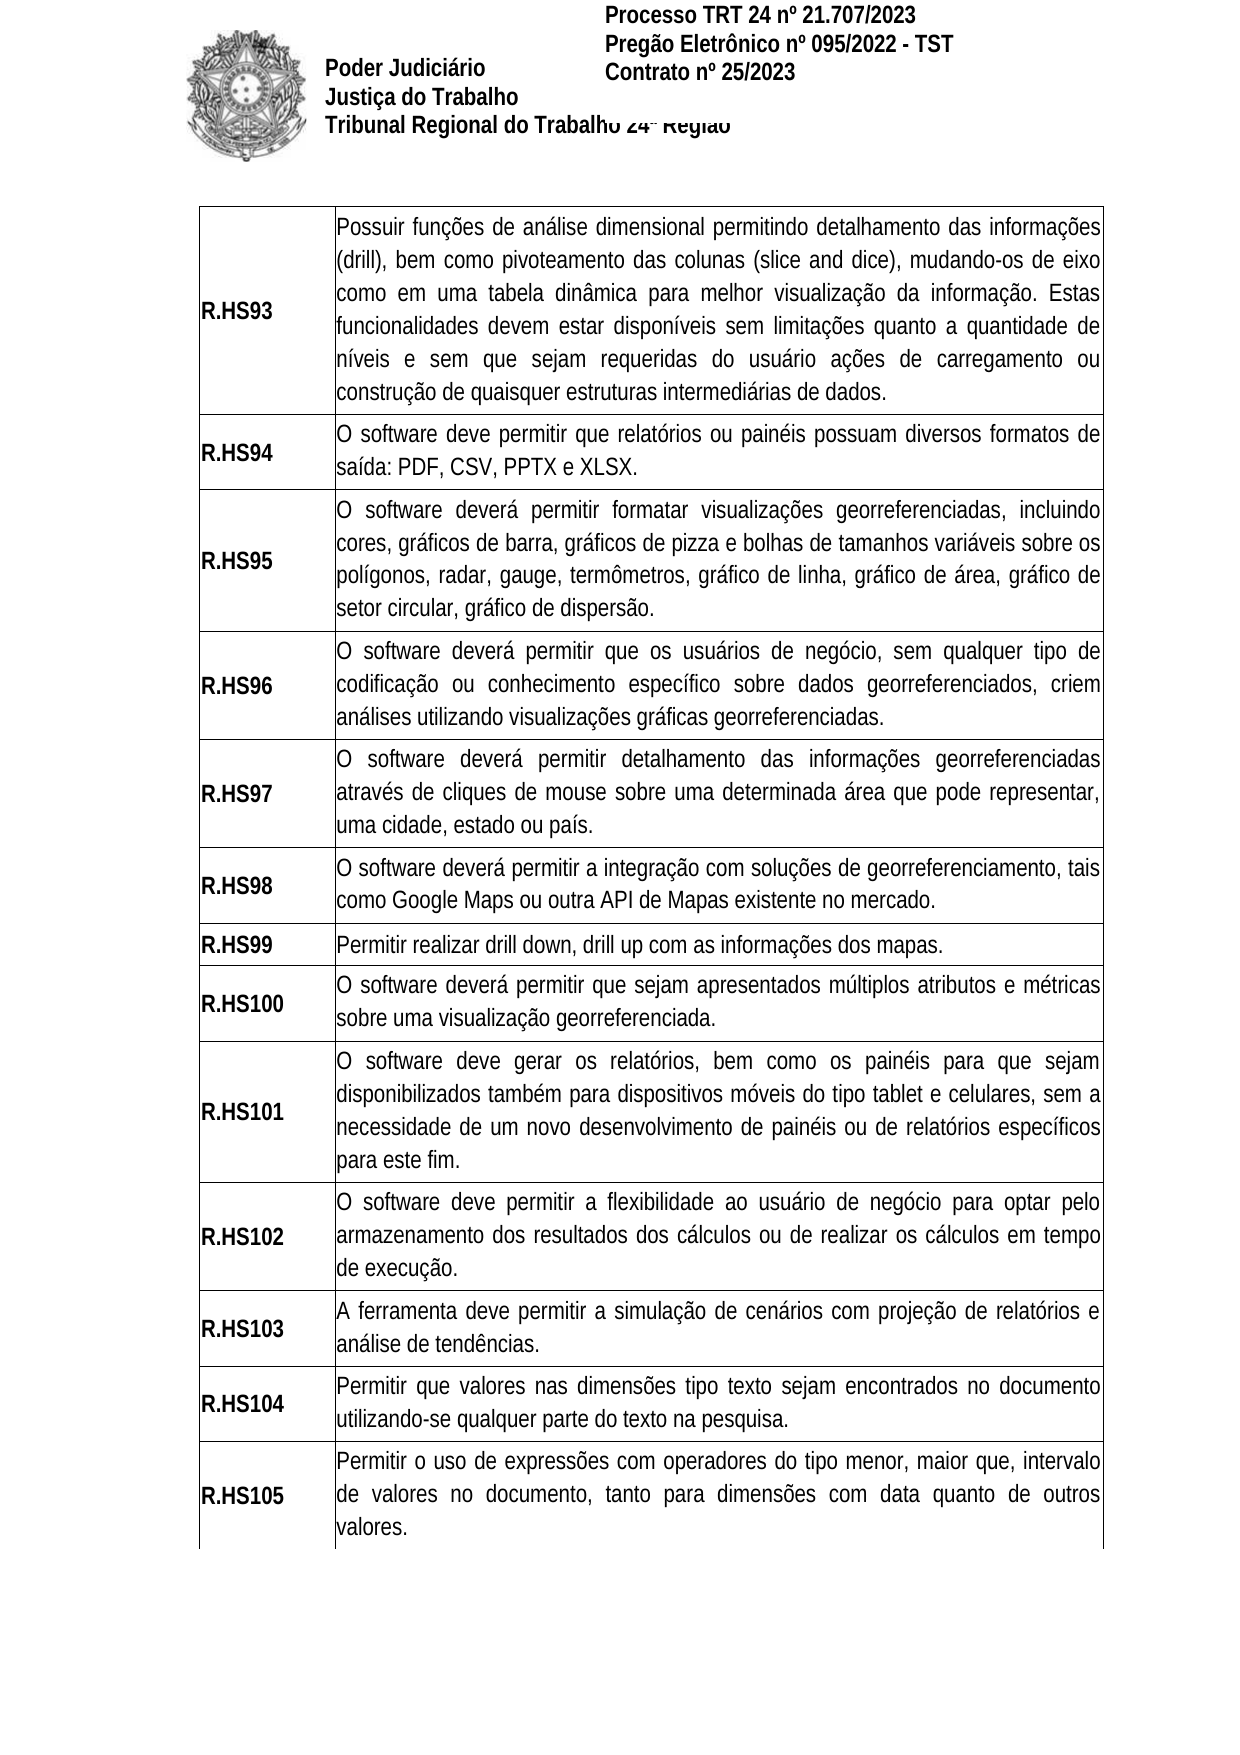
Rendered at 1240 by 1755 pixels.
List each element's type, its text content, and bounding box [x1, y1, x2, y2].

table_cell R.HS98 [200, 848, 335, 923]
table_cell R.HS96 [200, 632, 335, 739]
table_header Possuir funções de análise dimensional permitindo detalhamento das informações (drill), bem como pivoteamento das colunas (slice and dice), mudando-os de eixo como em uma tabela dinâmica para melhor visualização da informação. Estas funcionalidades devem estar disponíveis sem limitações quanto a quantidade de níveis e sem que sejam requeridas do usuário ações de carregamento ou construção de quaisquer estruturas intermediárias de dados. [336, 207, 1103, 414]
table_cell Permitir realizar drill down, drill up com as informações dos mapas. [336, 924, 1103, 965]
table_cell R.HS99 [200, 924, 335, 965]
table_cell R.HS100 [200, 966, 335, 1041]
table_cell O software deve permitir que relatórios ou painéis possuam diversos formatos de saída: PDF, CSV, PPTX e XLSX. [336, 415, 1103, 489]
table_cell O software deverá permitir formatar visualizações georreferenciadas, incluindo cores, gráficos de barra, gráficos de pizza e bolhas de tamanhos variáveis sobre os polígonos, radar, gauge, termômetros, gráfico de linha, gráfico de área, gráfico de setor circular, gráfico de dispersão. [336, 490, 1103, 631]
table_cell R.HS105 [200, 1442, 335, 1549]
table_cell R.HS95 [200, 490, 335, 631]
table_cell R.HS102 [200, 1183, 335, 1290]
table_cell R.HS103 [200, 1291, 335, 1366]
table_cell O software deve gerar os relatórios, bem como os painéis para que sejam disponibilizados também para dispositivos móveis do tipo tablet e celulares, sem a necessidade de um novo desenvolvimento de painéis ou de relatórios específicos para este fim. [336, 1042, 1103, 1182]
table_cell R.HS101 [200, 1042, 335, 1182]
table_cell R.HS94 [200, 415, 335, 489]
table_cell O software deverá permitir detalhamento das informações georreferenciadas através de cliques de mouse sobre uma determinada área que pode representar, uma cidade, estado ou país. [336, 740, 1103, 847]
table_cell O software deverá permitir que os usuários de negócio, sem qualquer tipo de codificação ou conhecimento específico sobre dados georreferenciados, criem análises utilizando visualizações gráficas georreferenciadas. [336, 632, 1103, 739]
table_cell R.HS104 [200, 1367, 335, 1441]
table_cell O software deverá permitir a integração com soluções de georreferenciamento, tais como Google Maps ou outra API de Mapas existente no mercado. [336, 848, 1103, 923]
table_cell Permitir o uso de expressões com operadores do tipo menor, maior que, intervalo de valores no documento, tanto para dimensões com data quanto de outros valores. [336, 1442, 1103, 1549]
table_cell O software deve permitir a flexibilidade ao usuário de negócio para optar pelo armazenamento dos resultados dos cálculos ou de realizar os cálculos em tempo de execução. [336, 1183, 1103, 1290]
table_cell A ferramenta deve permitir a simulação de cenários com projeção de relatórios e análise de tendências. [336, 1291, 1103, 1366]
table_header R.HS93 [200, 207, 335, 414]
table_cell O software deverá permitir que sejam apresentados múltiplos atributos e métricas sobre uma visualização georreferenciada. [336, 966, 1103, 1041]
table_cell R.HS97 [200, 740, 335, 847]
table_cell Permitir que valores nas dimensões tipo texto sejam encontrados no documento utilizando-se qualquer parte do texto na pesquisa. [336, 1367, 1103, 1441]
